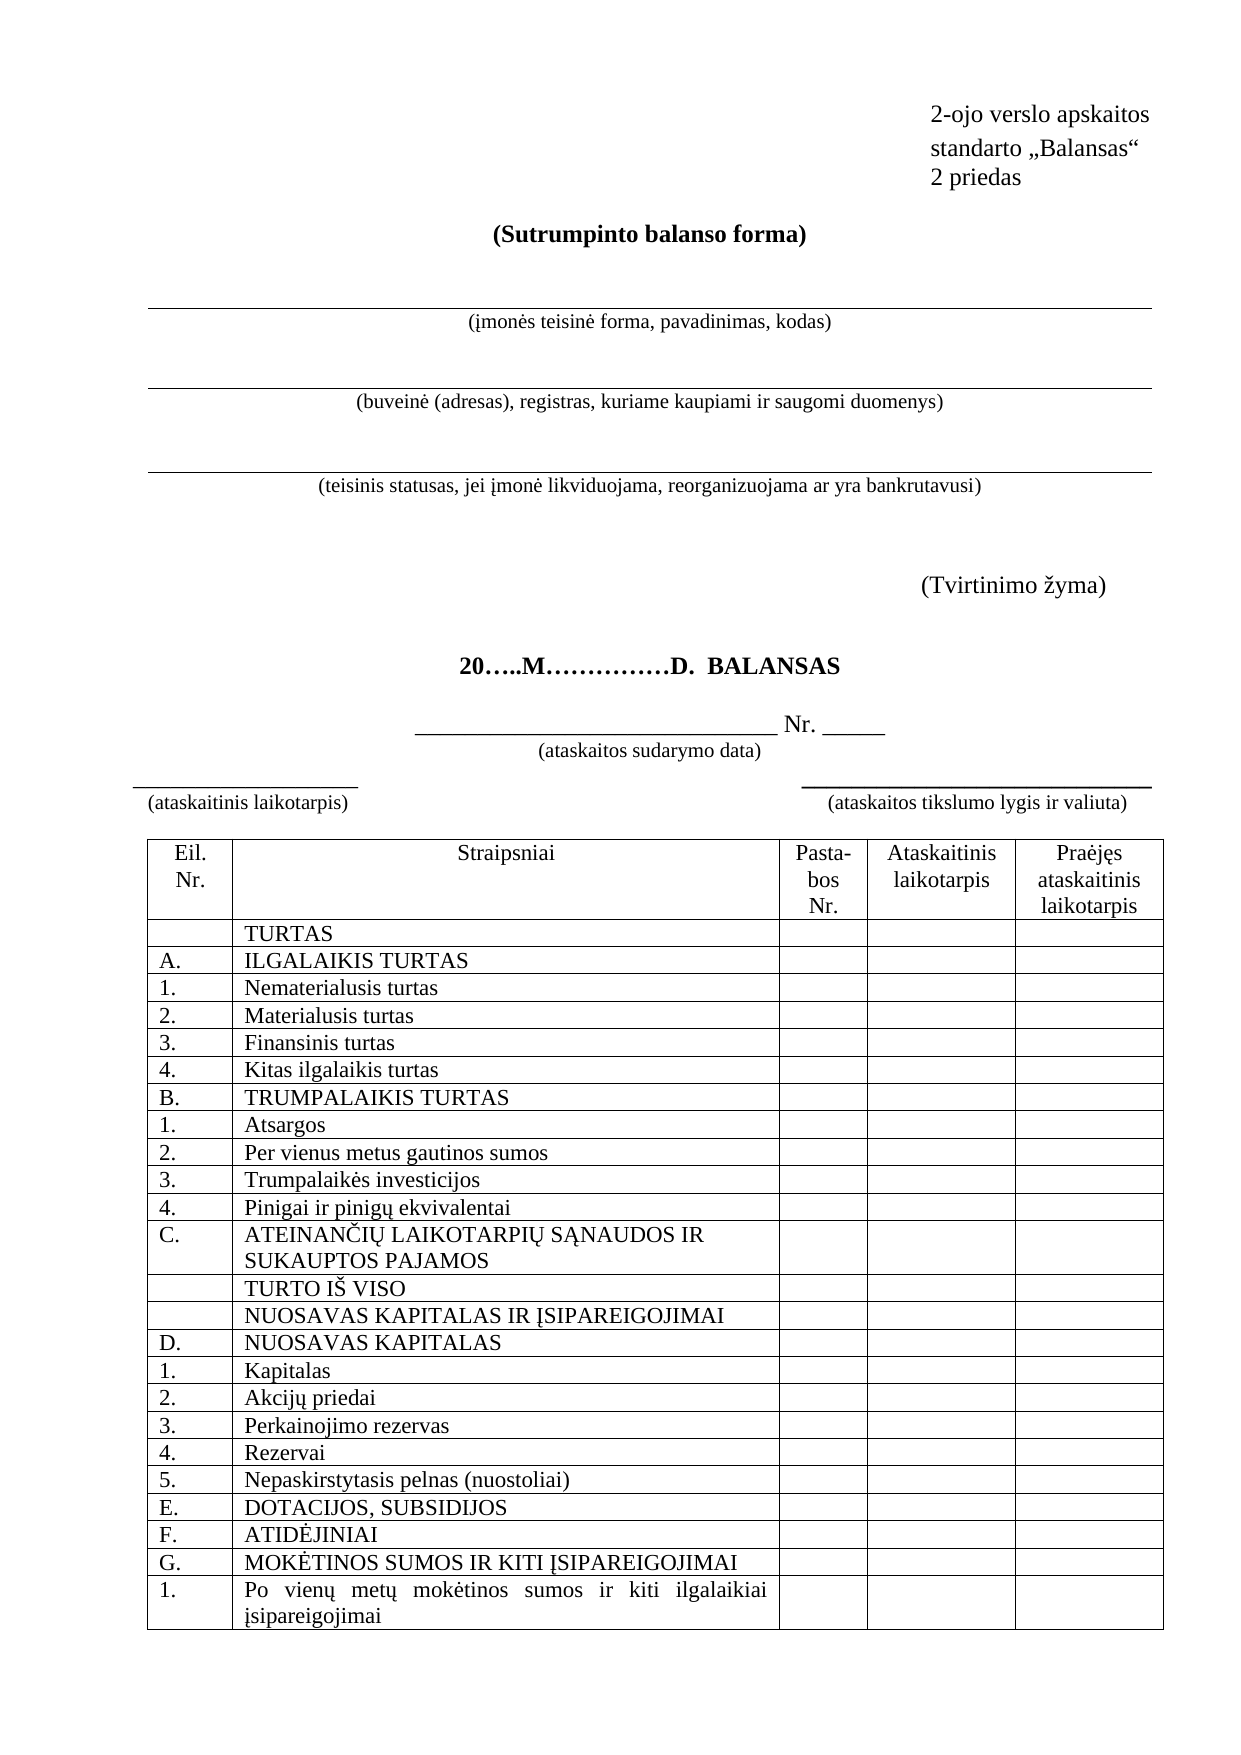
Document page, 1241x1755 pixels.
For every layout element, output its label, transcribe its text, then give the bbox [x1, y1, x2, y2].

table_cell [868, 1330, 1015, 1356]
table_cell 2. [148, 1384, 232, 1411]
table_cell [780, 1494, 867, 1520]
table_cell [148, 1275, 232, 1301]
table_cell ILGALAIKIS TURTAS [233, 947, 779, 973]
table_cell 1. [148, 1357, 232, 1383]
table_cell [780, 1549, 867, 1575]
table_cell [780, 920, 867, 946]
table_cell E. [148, 1494, 232, 1520]
table_cell [1016, 1439, 1163, 1465]
table_cell [1016, 1412, 1163, 1438]
table_cell Nematerialusis turtas [233, 974, 779, 1001]
table_cell [1016, 1057, 1163, 1083]
table_cell [780, 1576, 867, 1629]
table_cell 2. [148, 1139, 232, 1165]
table_cell [868, 1029, 1015, 1056]
text 2-ojo verslo apskaitos [930, 99, 1152, 128]
table_cell [868, 1194, 1015, 1220]
text (teisinis statusas, jei įmonė likviduojama, reorganizuojama ar yra bankrutavusi) [148, 473, 1152, 497]
table_cell [1016, 1029, 1163, 1056]
table_cell Kapitalas [233, 1357, 779, 1383]
table_cell 4. [148, 1057, 232, 1083]
table_cell [868, 1302, 1015, 1328]
table_cell [780, 1111, 867, 1138]
table_cell [868, 1412, 1015, 1438]
table_cell [780, 1357, 867, 1383]
table_cell Atsargos [233, 1111, 779, 1138]
text (buveinė (adresas), registras, kuriame kaupiami ir saugomi duomenys) [148, 389, 1152, 413]
table_cell Rezervai [233, 1439, 779, 1465]
table_cell MOKĖTINOS SUMOS IR KITI ĮSIPAREIGOJIMAI [233, 1549, 779, 1575]
table_header Pasta-bos Nr. [780, 840, 867, 918]
table_cell NUOSAVAS KAPITALAS IR ĮSIPAREIGOJIMAI [233, 1302, 779, 1328]
text (ataskaitos sudarymo data) [148, 737, 1152, 762]
table_cell [1016, 1384, 1163, 1411]
table_cell [868, 1166, 1015, 1192]
table_cell [780, 1002, 867, 1028]
table_cell Materialusis turtas [233, 1002, 779, 1028]
table_cell 1. [148, 974, 232, 1001]
table_cell Po vienų metų mokėtinos sumos ir kiti ilgalaikiai įsipareigojimai [233, 1576, 779, 1629]
table_cell 4. [148, 1194, 232, 1220]
text __________________ ____________________________ [133, 762, 1152, 790]
table_cell 1. [148, 1111, 232, 1138]
table_cell TURTAS [233, 920, 779, 946]
table_cell [868, 1275, 1015, 1301]
table_cell TRUMPALAIKIS TURTAS [233, 1084, 779, 1110]
table_cell Pinigai ir pinigų ekvivalentai [233, 1194, 779, 1220]
table_cell A. [148, 947, 232, 973]
table_cell [1016, 1521, 1163, 1548]
table_cell [868, 1002, 1015, 1028]
table_cell [1016, 1275, 1163, 1301]
text (ataskaitinis laikotarpis) (ataskaitos tikslumo lygis ir valiuta) [148, 790, 1152, 814]
table_cell [868, 1057, 1015, 1083]
table_header Praėjęs ataskaitinis laikotarpis [1016, 840, 1163, 918]
table_cell NUOSAVAS KAPITALAS [233, 1330, 779, 1356]
table_cell 4. [148, 1439, 232, 1465]
text (įmonės teisinė forma, pavadinimas, kodas) [148, 309, 1152, 333]
table_cell 3. [148, 1412, 232, 1438]
table_cell [868, 947, 1015, 973]
table_cell G. [148, 1549, 232, 1575]
table_cell [780, 1302, 867, 1328]
table_cell F. [148, 1521, 232, 1548]
text 20…..M……………D. BALANSAS [148, 651, 1152, 680]
table_cell [1016, 974, 1163, 1001]
table_cell Akcijų priedai [233, 1384, 779, 1411]
table_cell 2. [148, 1002, 232, 1028]
table_cell [780, 974, 867, 1001]
table_cell [780, 1466, 867, 1493]
table_cell [148, 920, 232, 946]
text standarto „Balansas“ [930, 133, 1152, 162]
table_cell [780, 1029, 867, 1056]
table_cell 3. [148, 1166, 232, 1192]
table_cell [868, 1384, 1015, 1411]
table_cell TURTO IŠ VISO [233, 1275, 779, 1301]
text _____________________________ Nr. _____ [148, 709, 1152, 737]
table_cell [1016, 1302, 1163, 1328]
table_cell Finansinis turtas [233, 1029, 779, 1056]
table_cell [868, 1084, 1015, 1110]
table_cell [780, 1521, 867, 1548]
table_cell ATIDĖJINIAI [233, 1521, 779, 1548]
table_cell [1016, 1139, 1163, 1165]
table_cell [780, 1084, 867, 1110]
table_cell [780, 1330, 867, 1356]
table_cell Kitas ilgalaikis turtas [233, 1057, 779, 1083]
table_cell [1016, 1357, 1163, 1383]
table_cell [780, 1221, 867, 1274]
table_cell [780, 947, 867, 973]
table_cell [868, 1576, 1015, 1629]
table_cell [1016, 1111, 1163, 1138]
table_cell [1016, 1494, 1163, 1520]
table_cell C. [148, 1221, 232, 1274]
table_cell [780, 1057, 867, 1083]
text (Tvirtinimo žyma) [148, 570, 1152, 598]
table_cell [1016, 1194, 1163, 1220]
table_cell [780, 1439, 867, 1465]
table_cell [868, 1494, 1015, 1520]
table_cell Nepaskirstytasis pelnas (nuostoliai) [233, 1466, 779, 1493]
table_cell DOTACIJOS, SUBSIDIJOS [233, 1494, 779, 1520]
table_cell [1016, 1330, 1163, 1356]
table_cell [868, 1549, 1015, 1575]
table_cell 5. [148, 1466, 232, 1493]
table_cell [868, 920, 1015, 946]
table_cell Trumpalaikės investicijos [233, 1166, 779, 1192]
table_cell [868, 1111, 1015, 1138]
table_cell [868, 1521, 1015, 1548]
table_cell [868, 1139, 1015, 1165]
table_header Eil. Nr. [148, 840, 232, 918]
table_cell [868, 1466, 1015, 1493]
table_cell [868, 1439, 1015, 1465]
text (Sutrumpinto balanso forma) [148, 219, 1152, 248]
table_cell [780, 1412, 867, 1438]
text 2 priedas [930, 162, 1152, 191]
table_cell [780, 1139, 867, 1165]
table_cell [1016, 920, 1163, 946]
table_header Ataskaitinis laikotarpis [868, 840, 1015, 918]
table_cell D. [148, 1330, 232, 1356]
table_cell [1016, 1466, 1163, 1493]
table_cell Perkainojimo rezervas [233, 1412, 779, 1438]
table_cell [780, 1194, 867, 1220]
table_cell [780, 1384, 867, 1411]
table_cell 1. [148, 1576, 232, 1629]
table_cell [1016, 1084, 1163, 1110]
table_cell [780, 1166, 867, 1192]
table_cell 3. [148, 1029, 232, 1056]
table_cell [1016, 947, 1163, 973]
table_cell [780, 1275, 867, 1301]
table_cell B. [148, 1084, 232, 1110]
table_cell [148, 1302, 232, 1328]
table_cell [1016, 1549, 1163, 1575]
table_header Straipsniai [233, 840, 779, 918]
table_cell [1016, 1166, 1163, 1192]
table_cell [868, 974, 1015, 1001]
table_cell [1016, 1576, 1163, 1629]
table_cell ATEINANČIŲ LAIKOTARPIŲ SĄNAUDOS IR SUKAUPTOS PAJAMOS [233, 1221, 779, 1274]
table_cell [1016, 1002, 1163, 1028]
table_cell [868, 1357, 1015, 1383]
table_cell Per vienus metus gautinos sumos [233, 1139, 779, 1165]
table_cell [1016, 1221, 1163, 1274]
table_cell [868, 1221, 1015, 1274]
